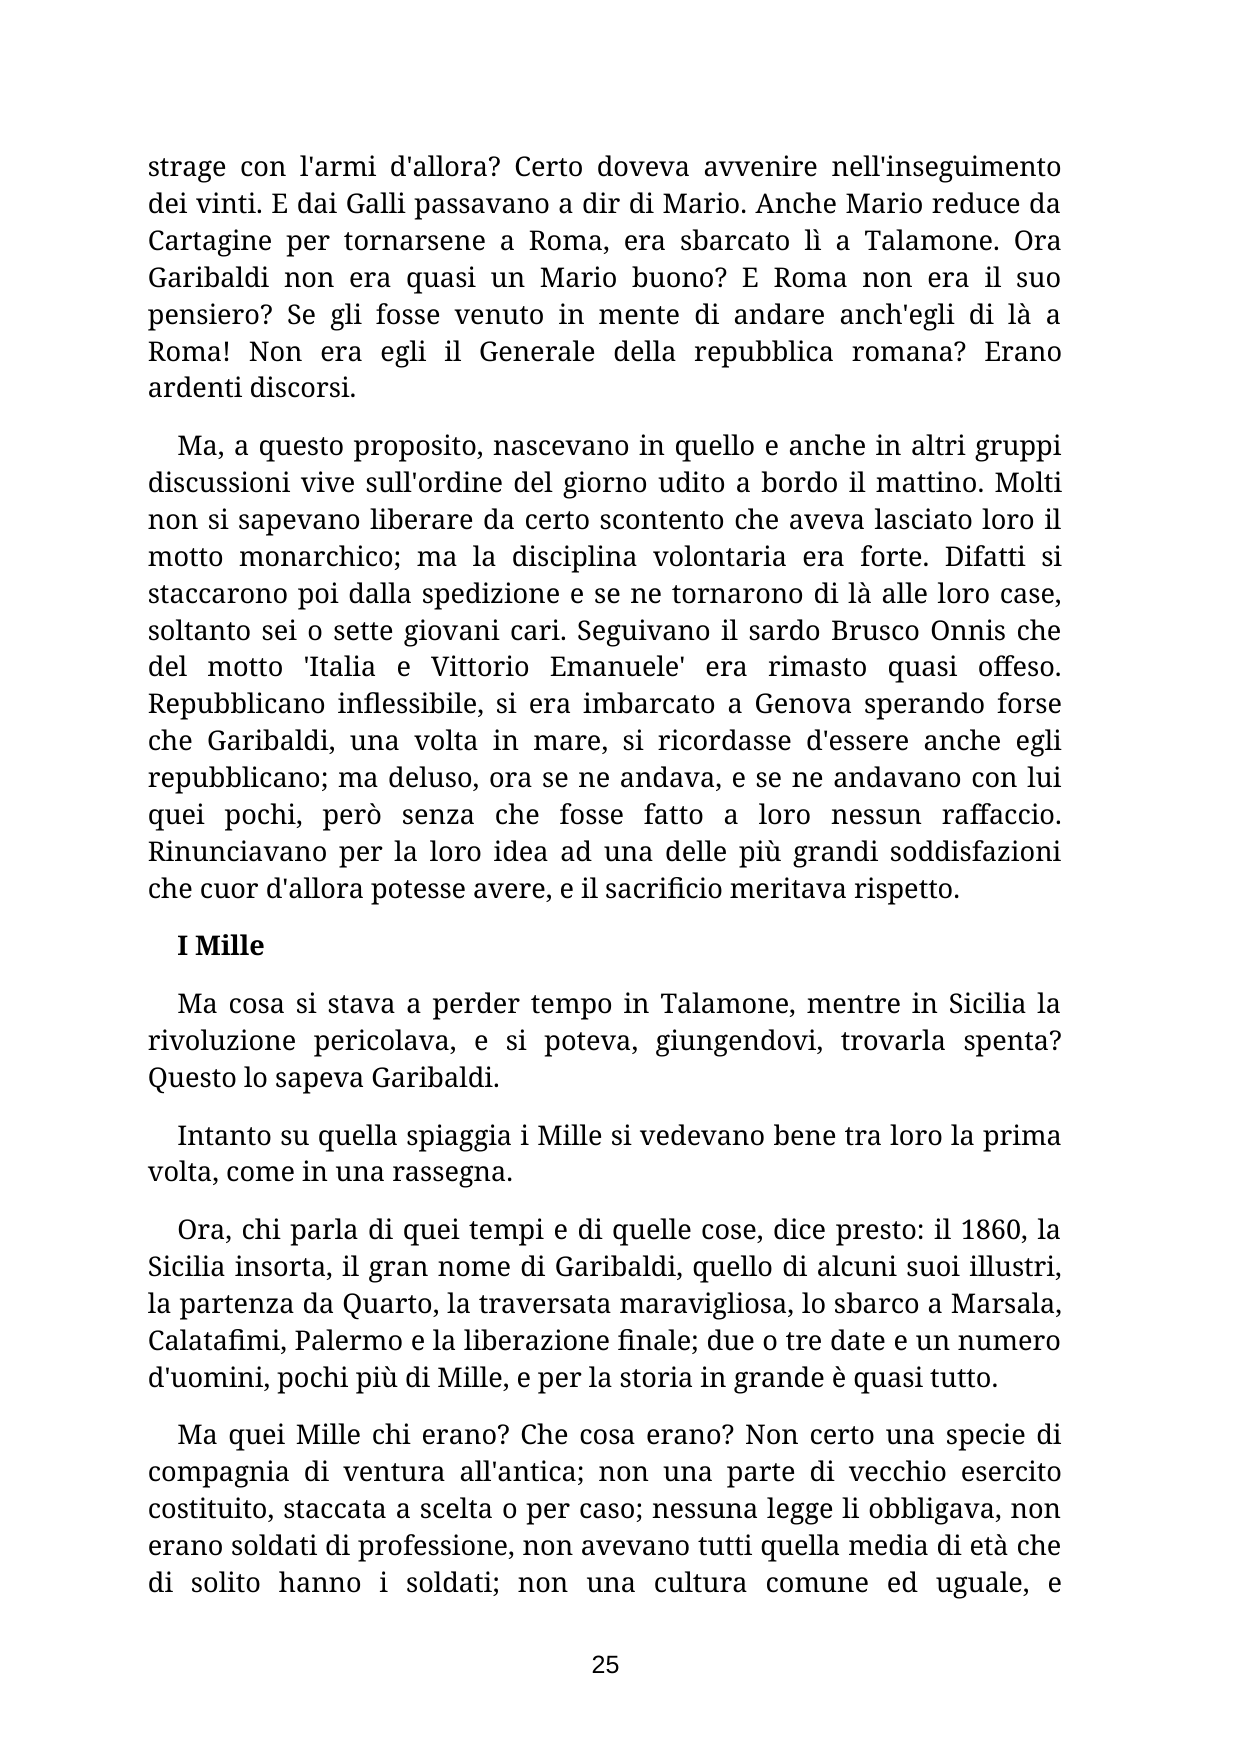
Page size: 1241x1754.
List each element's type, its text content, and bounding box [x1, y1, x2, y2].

subtitle I Mille [177, 927, 1063, 964]
text Ma, a questo proposito, nascevano in quello e anche in altri gruppi discussioni vive sull'ordine del giorno udito a bordo il mattino. Molti non si sapevano liberare da certo scontento che aveva lasciato loro il motto monarchico; ma la disciplina volontaria era forte. Difatti si staccarono poi dalla spedizione e se ne tornarono di là alle loro case, soltanto sei o sette giovani cari. Seguivano il sardo Brusco Onnis che del motto 'Italia e Vittorio Emanuele' era rimasto quasi offeso. Repubblicano inflessibile, si era imbarcato a Genova sperando forse che Garibaldi, una volta in mare, si ricordasse d'essere anche egli repubblicano; ma deluso, ora se ne andava, e se ne andavano con lui quei pochi, però senza che fosse fatto a loro nessun raffaccio. Rinunciavano per la loro idea ad una delle più grandi soddisfazioni che cuor d'allora potesse avere, e il sacrificio meritava rispetto. [148, 427, 1063, 906]
text Ma cosa si stava a perder tempo in Talamone, mentre in Sicilia la rivoluzione pericolava, e si poteva, giungendovi, trovarla spenta? Questo lo sapeva Garibaldi. [148, 984, 1063, 1095]
text Ma quei Mille chi erano? Che cosa erano? Non certo una specie di compagnia di ventura all'antica; non una parte di vecchio esercito costituito, staccata a scelta o per caso; nessuna legge li obbligava, non erano soldati di professione, non avevano tutti quella media di età che di solito hanno i soldati; non una cultura comune ed uguale, e [148, 1416, 1063, 1600]
text strage con l'armi d'allora? Certo doveva avvenire nell'inseguimento dei vinti. E dai Galli passavano a dir di Mario. Anche Mario reduce da Cartagine per tornarsene a Roma, era sbarcato lì a Talamone. Ora Garibaldi non era quasi un Mario buono? E Roma non era il suo pensiero? Se gli fosse venuto in mente di andare anch'egli di là a Roma! Non era egli il Generale della repubblica romana? Erano ardenti discorsi. [148, 148, 1063, 406]
text Intanto su quella spiaggia i Mille si vedevano bene tra loro la prima volta, come in una rassegna. [148, 1116, 1063, 1190]
text Ora, chi parla di quei tempi e di quelle cose, dice presto: il 1860, la Sicilia insorta, il gran nome di Garibaldi, quello di alcuni suoi illustri, la partenza da Quarto, la traversata maravigliosa, lo sbarco a Marsala, Calatafimi, Palermo e la liberazione finale; due o tre date e un numero d'uomini, pochi più di Mille, e per la storia in grande è quasi tutto. [148, 1211, 1063, 1395]
